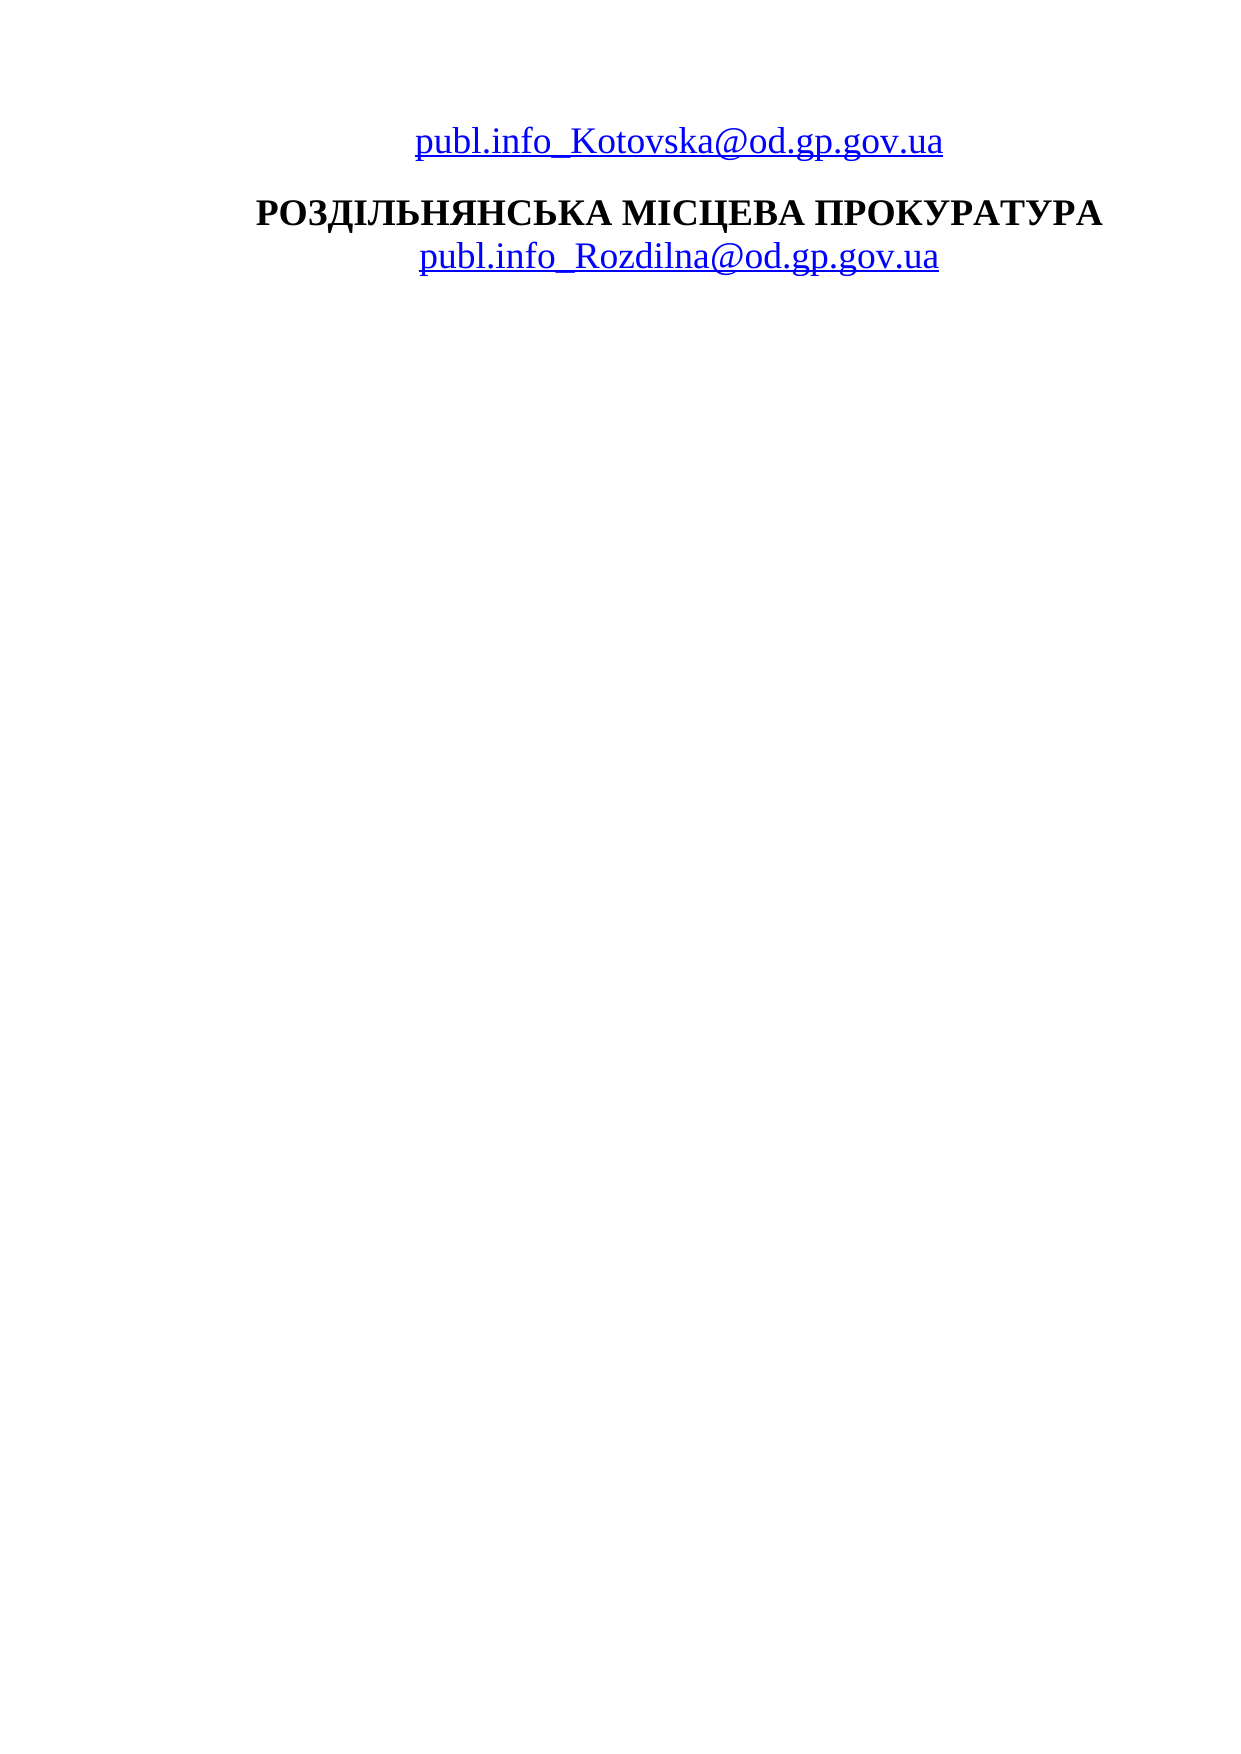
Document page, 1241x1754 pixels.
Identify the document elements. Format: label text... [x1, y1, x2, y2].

text publ.info_Kotovska@od.gp.gov.ua [177, 118, 1181, 161]
text publ.info_Rozdilna@od.gp.gov.ua [177, 233, 1181, 276]
text РОЗДІЛЬНЯНСЬКА МІСЦЕВА ПРОКУРАТУРА [177, 190, 1181, 233]
